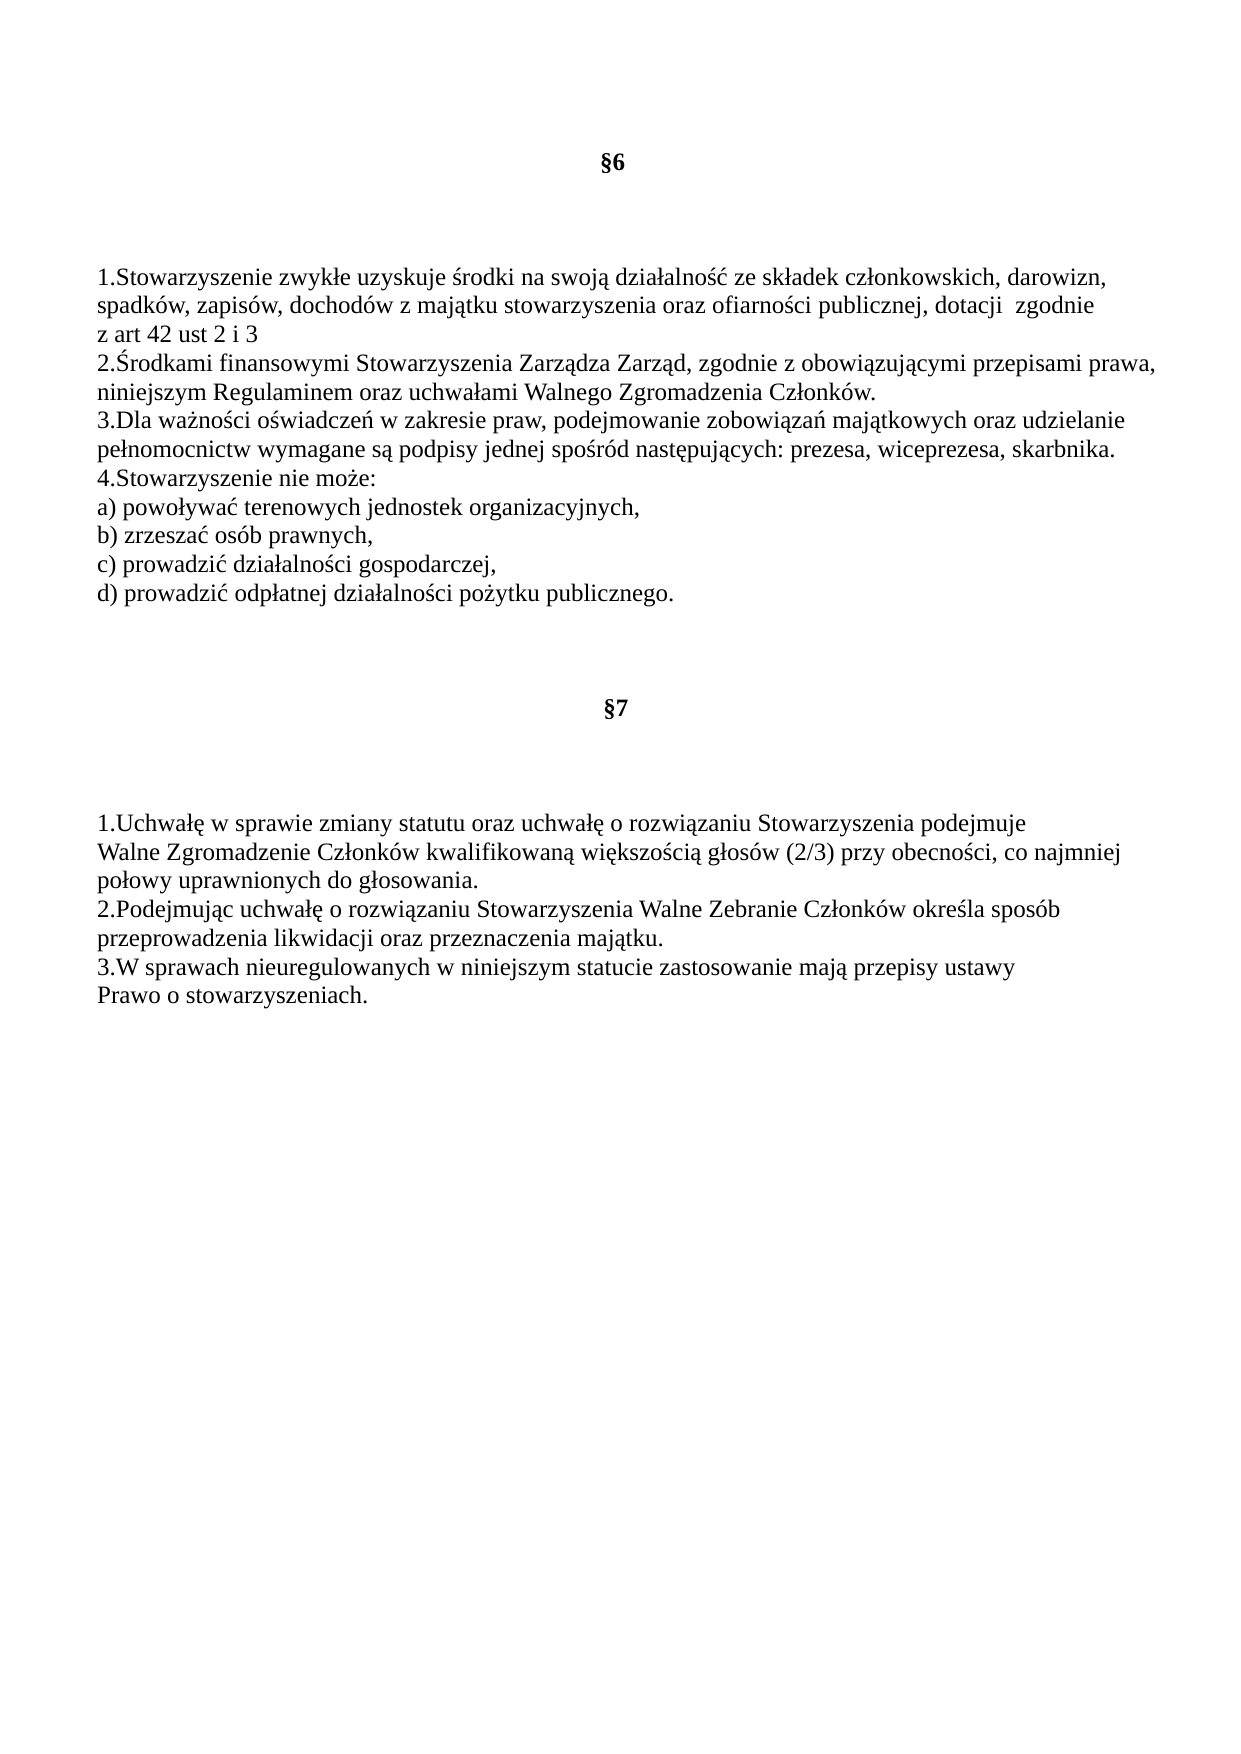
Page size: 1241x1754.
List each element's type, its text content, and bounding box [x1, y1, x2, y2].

list 4.Stowarzyszenie nie może: a) powoływać terenowych jednostek organizacyjnych, b) zrzeszać osób prawnych, c) prowadzić działalności gospodarczej, d) prowadzić odpłatnej działalności pożytku publicznego. [97, 463, 1169, 607]
text §6 [137, 147, 1169, 176]
list 1.Stowarzyszenie zwykłe uzyskuje środki na swoją działalność ze składek członkowskich, darowizn, spadków, zapisów, dochodów z majątku stowarzyszenia oraz ofiarności publicznej, dotacji zgodnie z art 42 ust 2 i 3 2.Środkami finansowymi Stowarzyszenia Zarządza Zarząd, zgodnie z obowiązującymi przepisami prawa, niniejszym Regulaminem oraz uchwałami Walnego Zgromadzenia Członków. 3.Dla ważności oświadczeń w zakresie praw, podejmowanie zobowiązań majątkowych oraz udzielanie pełnomocnictw wymagane są podpisy jednej spośród następujących: prezesa, wiceprezesa, skarbnika. [97, 262, 1169, 463]
list 1.Uchwałę w sprawie zmiany statutu oraz uchwałę o rozwiązaniu Stowarzyszenia podejmuje Walne Zgromadzenie Członków kwalifikowaną większością głosów (2/3) przy obecności, co najmniej połowy uprawnionych do głosowania. [97, 808, 1169, 894]
text §7 [97, 693, 1169, 722]
text 3.W sprawach nieuregulowanych w niniejszym statucie zastosowanie mają przepisy ustawy Prawo o stowarzyszeniach. [97, 952, 1169, 1009]
list 2.Podejmując uchwałę o rozwiązaniu Stowarzyszenia Walne Zebranie Członków określa sposób przeprowadzenia likwidacji oraz przeznaczenia majątku. [97, 894, 1169, 952]
